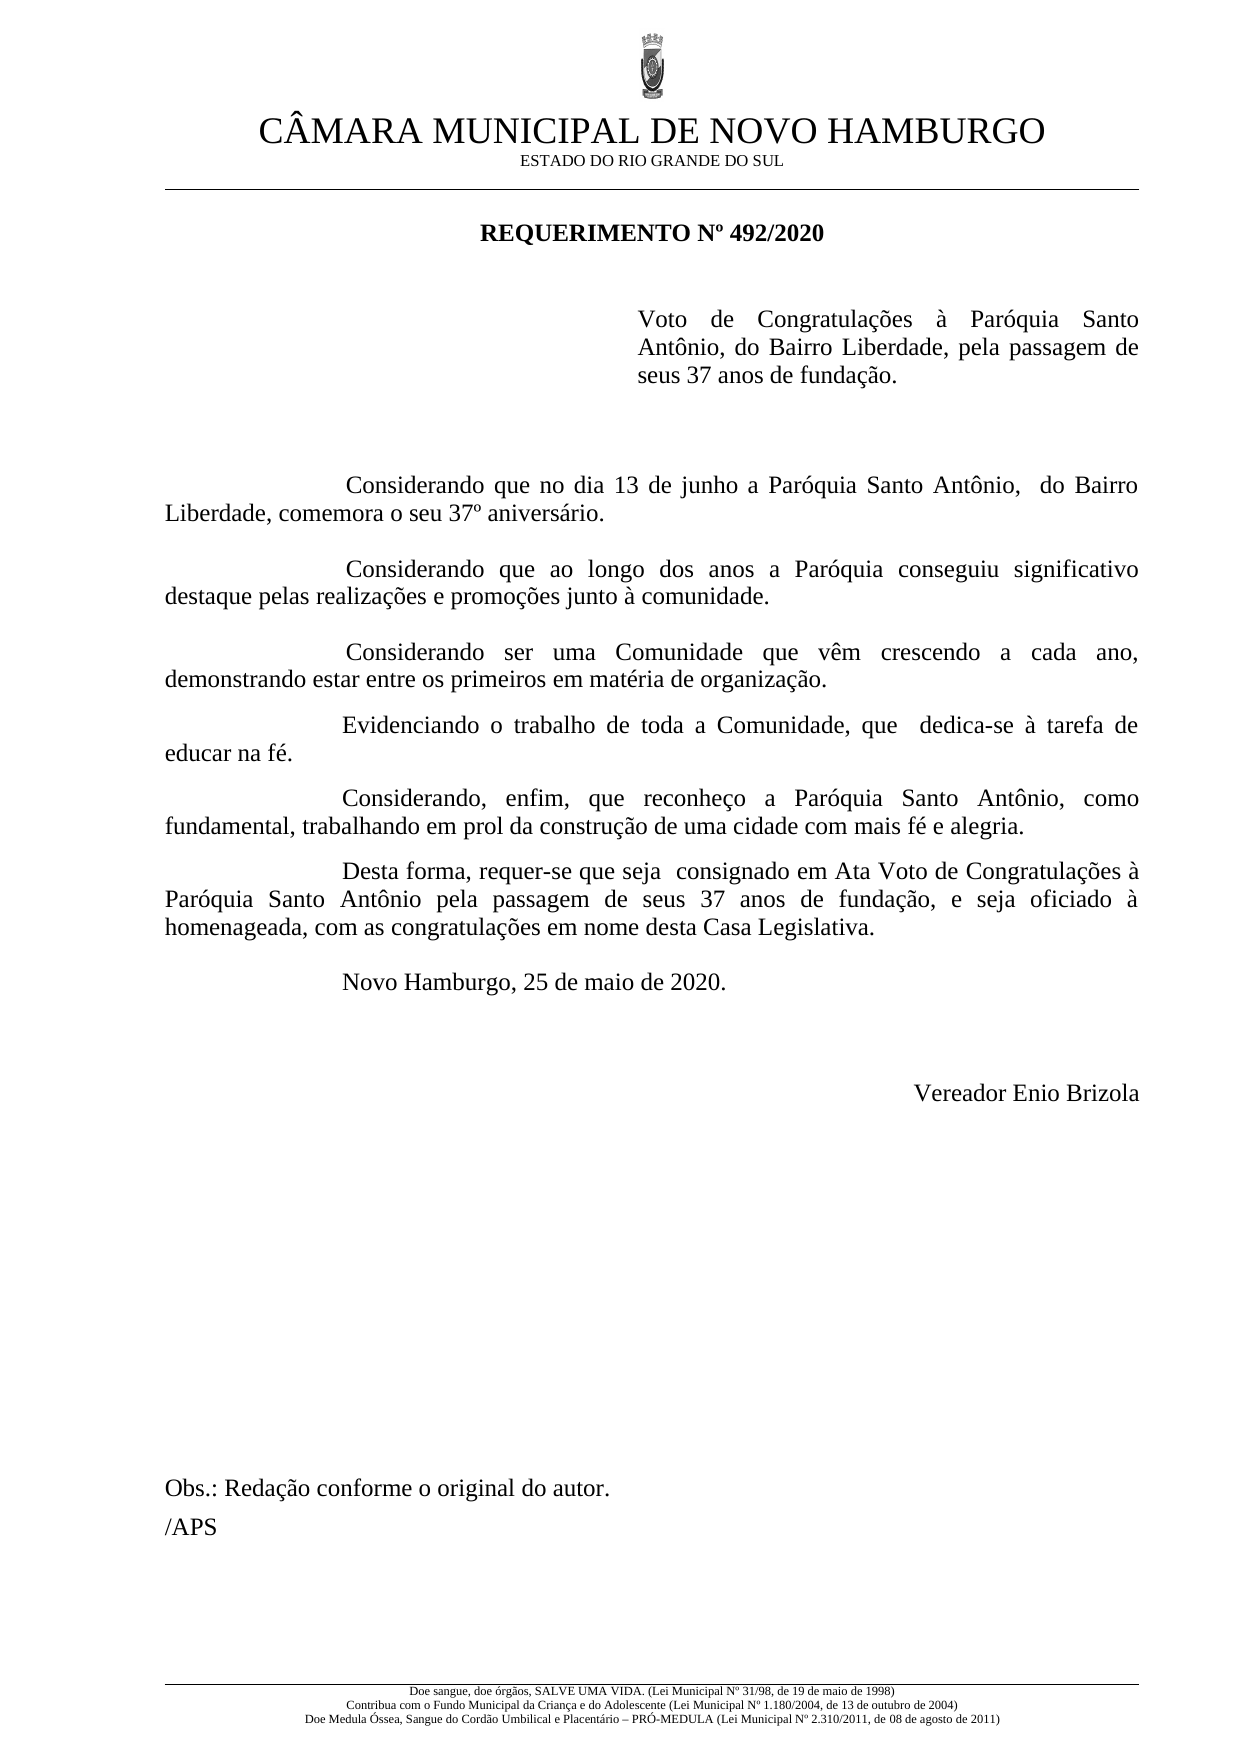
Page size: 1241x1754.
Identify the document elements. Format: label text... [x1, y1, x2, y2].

text Considerando que no dia 13 de junho a Paróquia Santo Antônio, do Bairro Liberdade, comemora o seu 37º aniversário. [164, 472, 1139, 527]
text Evidenciando o trabalho de toda a Comunidade, que dedica-se à tarefa de educar na fé. [164, 711, 1139, 766]
text Obs.: Redação conforme o original do autor. [164, 1474, 1139, 1501]
text Vereador Enio Brizola [164, 1079, 1139, 1107]
text Considerando, enfim, que reconheço a Paróquia Santo Antônio, como fundamental, trabalhando em prol da construção de uma cidade com mais fé e alegria. [164, 784, 1139, 839]
text Novo Hamburgo, 25 de maio de 2020. [342, 968, 1139, 996]
text Voto de Congratulações à Paróquia Santo Antônio, do Bairro Liberdade, pela passagem de seus 37 anos de fundação. [637, 305, 1139, 388]
text Considerando que ao longo dos anos a Paróquia conseguiu significativo destaque pelas realizações e promoções junto à comunidade. [164, 555, 1139, 610]
text REQUERIMENTO Nº 492/2020 [164, 219, 1139, 247]
text /APS [164, 1513, 1139, 1541]
text Desta forma, requer-se que seja consignado em Ata Voto de Congratulações à Paróquia Santo Antônio pela passagem de seus 37 anos de fundação, e seja oficiado à homenageada, com as congratulações em nome desta Casa Legislativa. [164, 857, 1139, 940]
text Considerando ser uma Comunidade que vêm crescendo a cada ano, demonstrando estar entre os primeiros em matéria de organização. [164, 638, 1139, 693]
